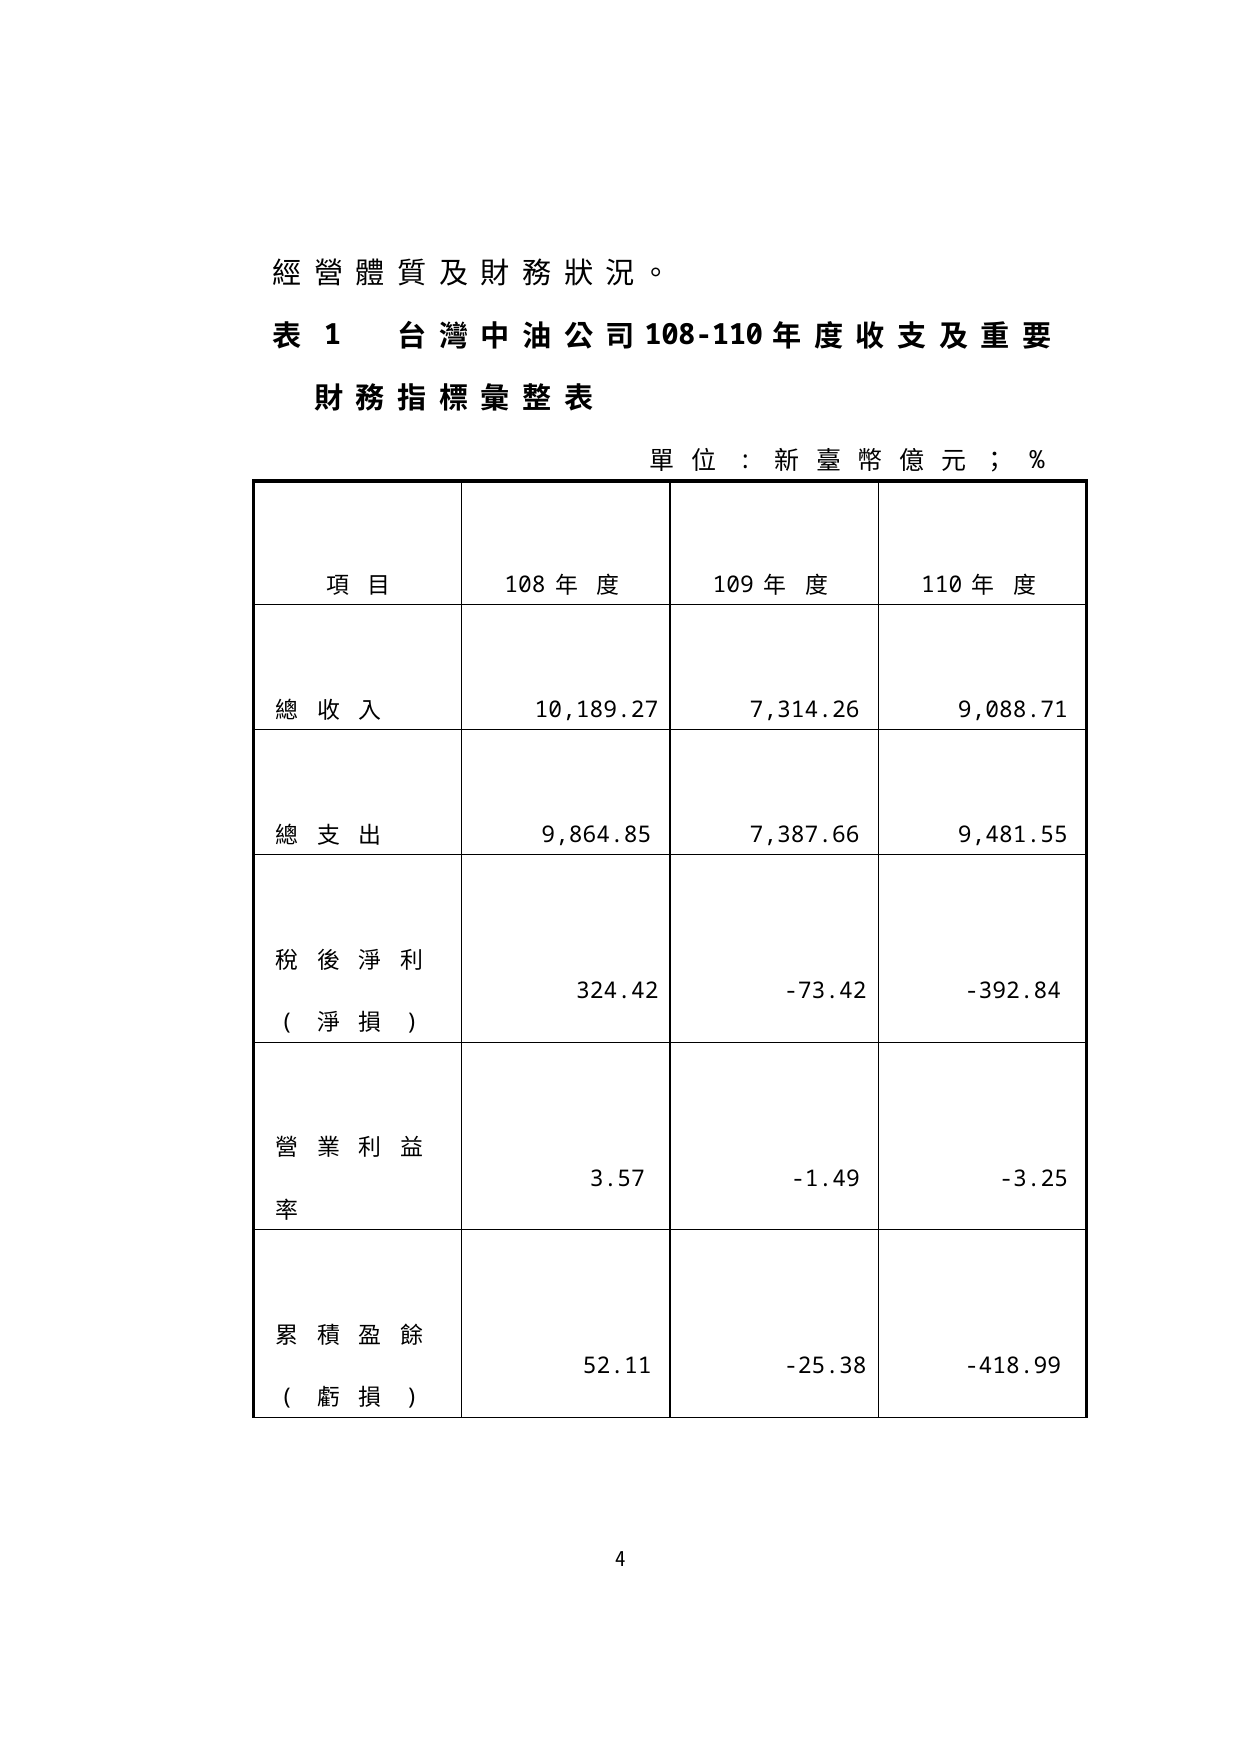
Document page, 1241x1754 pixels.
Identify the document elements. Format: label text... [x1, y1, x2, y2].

table_cell -418.99 [879, 1230, 1085, 1417]
table_header 108年度 [462, 483, 669, 604]
table_header 項目 [255, 483, 461, 604]
table_cell 9,481.55 [879, 730, 1085, 854]
text 綜上，台灣中油公司自109年起轉盈為虧，110年度決算虧損擴大為392.84億元，負債比率上升至68.88%，累積虧損已高達418.99億元，占該公司資本額之32.21%，財務結構惡化，允應積極研謀提升營運績效及獲利能力，檢討並落實執行開源節流措施，以改善經營體質及財務狀況。 [242, 229, 1058, 292]
table_cell 10,189.27 [462, 605, 669, 729]
text 表1 台灣中油公司108-110年度收支及重要財務指標彙整表 [239, 292, 1058, 417]
table_cell -73.42 [671, 855, 878, 1042]
table_cell 營業利益率 [255, 1043, 461, 1229]
table_cell 稅後淨利(淨損) [255, 855, 461, 1042]
table_cell 9,864.85 [462, 730, 669, 854]
text 單位:新臺幣億元；% [239, 417, 1058, 479]
table_cell 累積盈餘(虧損) [255, 1230, 461, 1417]
table_header 110年度 [879, 483, 1085, 604]
table_header 109年度 [671, 483, 878, 604]
table_cell 52.11 [462, 1230, 669, 1417]
table_cell 總收入 [255, 605, 461, 729]
table_cell -25.38 [671, 1230, 878, 1417]
table_cell -3.25 [879, 1043, 1085, 1229]
table_cell 7,387.66 [671, 730, 878, 854]
table_cell 324.42 [462, 855, 669, 1042]
table_cell 7,314.26 [671, 605, 878, 729]
table_cell 9,088.71 [879, 605, 1085, 729]
table_cell 3.57 [462, 1043, 669, 1229]
table_cell -392.84 [879, 855, 1085, 1042]
table_cell 總支出 [255, 730, 461, 854]
table_cell -1.49 [671, 1043, 878, 1229]
